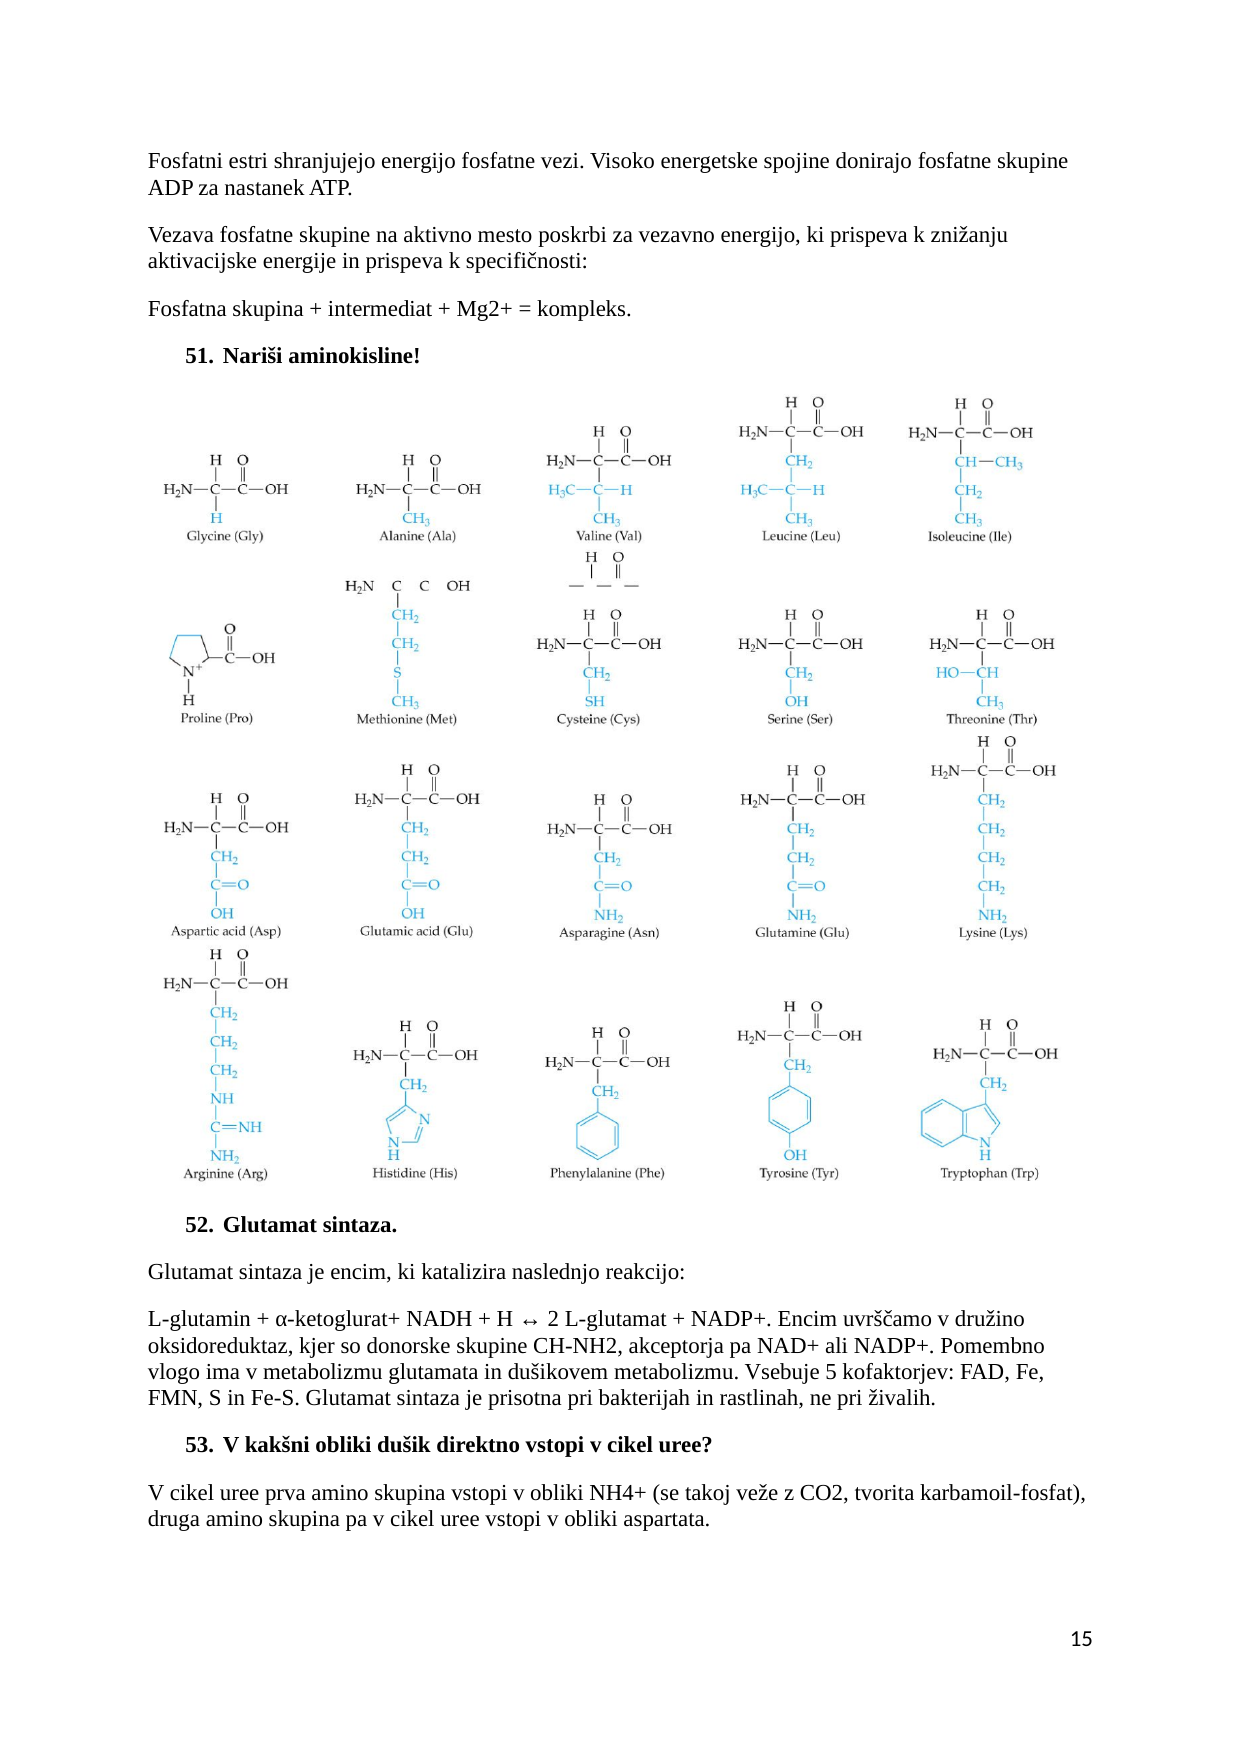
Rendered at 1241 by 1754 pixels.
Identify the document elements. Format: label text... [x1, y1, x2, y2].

text V cikel uree prva amino skupina vstopi v obliki NH4+ (se takoj veže z CO2, tvorita karbamoil-fosfat), druga amino skupina pa v cikel uree vstopi v obliki aspartata. [148, 1479, 1093, 1531]
list Glutamat sintaza. [185, 1211, 1093, 1237]
text Fosfatna skupina + intermediat + Mg2+ = kompleks. [148, 295, 1093, 321]
text Fosfatni estri shranjujejo energijo fosfatne vezi. Visoko energetske spojine donirajo fosfatne skupine ADP za nastanek ATP. [148, 148, 1093, 200]
text Vezava fosfatne skupine na aktivno mesto poskrbi za vezavno energijo, ki prispeva k znižanju aktivacijske energije in prispeva k specifičnosti: [148, 221, 1093, 274]
list Nariši aminokisline! [185, 342, 1093, 368]
list V kakšni obliki dušik direktno vstopi v cikel uree? [185, 1432, 1093, 1458]
text Glutamat sintaza je encim, ki katalizira naslednjo reakcijo: [148, 1258, 1093, 1284]
picture [147, 389, 1065, 1191]
text L-glutamin + α-ketoglurat+ NADH + H ↔ 2 L-glutamat + NADP+. Encim uvrščamo v družino oksidoreduktaz, kjer so donorske skupine CH-NH2, akceptorja pa NAD+ ali NADP+. Pomembno vlogo ima v metabolizmu glutamata in dušikovem metabolizmu. Vsebuje 5 kofaktorjev: FAD, Fe, FMN, S in Fe-S. Glutamat sintaza je prisotna pri bakterijah in rastlinah, ne pri živalih. [148, 1305, 1093, 1411]
